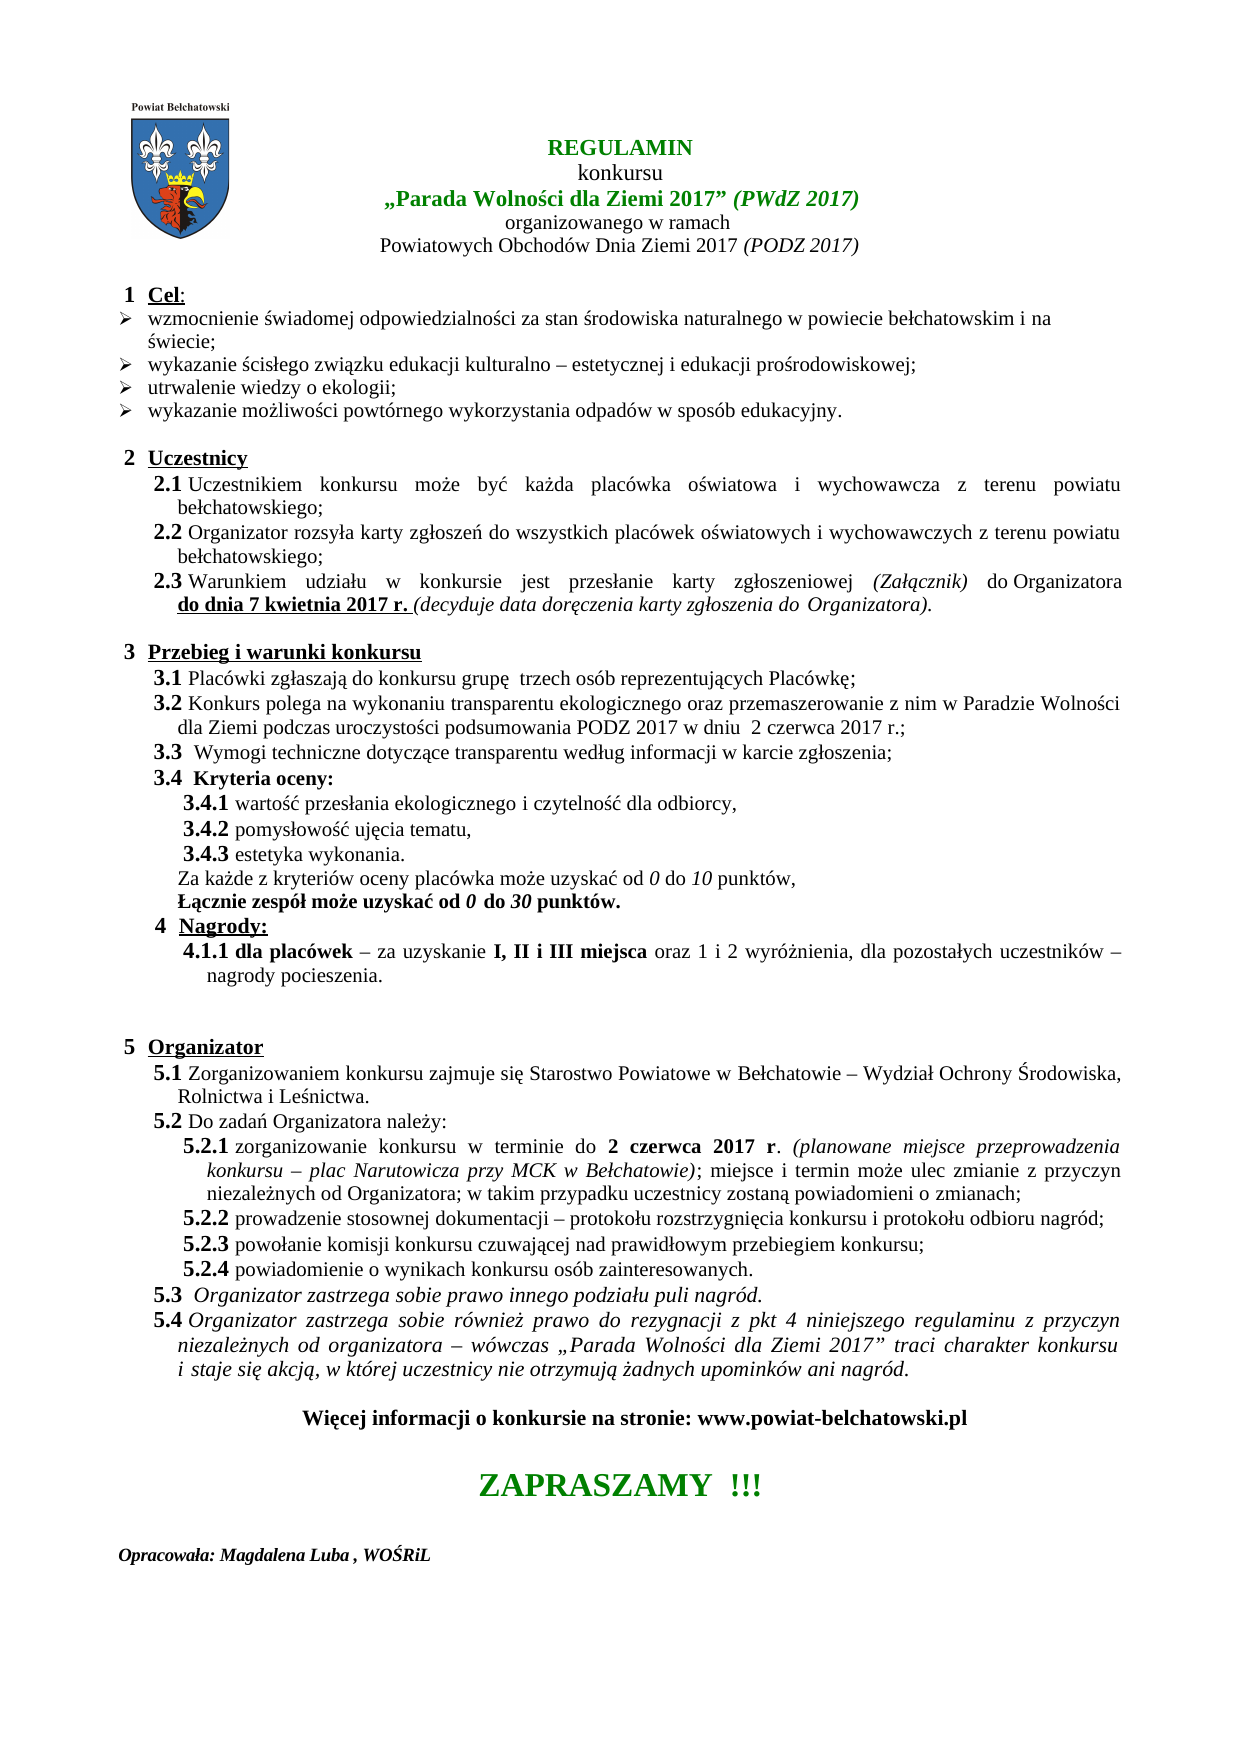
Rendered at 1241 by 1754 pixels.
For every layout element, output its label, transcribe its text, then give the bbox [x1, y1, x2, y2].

list Nagrody: [149, 912, 1122, 938]
list Organizator zastrzega sobie również prawo do rezygnacji z pkt 4 niniejszego regulaminu z przyczyn niezależnych od organizatora – wówczas „Parada Wolności dla Ziemi 2017” traci charakter konkursu i staje się akcją, w której uczestnicy nie otrzymują żadnych upominków ani nagród. [148, 1307, 1122, 1381]
list Wymogi techniczne dotyczące transparentu według informacji w karcie zgłoszenia; [148, 739, 1122, 764]
subtitle [118, 160, 129, 186]
list prowadzenie stosownej dokumentacji – protokołu rozstrzygnięcia konkursu i protokołu odbioru nagród; [177, 1205, 1122, 1231]
list powołanie komisji konkursu czuwającej nad prawidłowym przebiegiem konkursu; [177, 1231, 1122, 1256]
list dla placówek – za uzyskanie I, II i III miejsca oraz 1 i 2 wyróżnienia, dla pozostałych uczestników – nagrody pocieszenia. [177, 938, 1122, 987]
list Łącznie zespół może uzyskać od 0 do 30 punktów. [148, 889, 1122, 912]
list estetyka wykonania. [177, 841, 1122, 866]
list wykazanie możliwości powtórnego wykorzystania odpadów w sposób edukacyjny. [118, 399, 1122, 422]
list Organizator zastrzega sobie prawo innego podziału puli nagród. [148, 1282, 1122, 1307]
picture [131, 103, 230, 239]
list Zorganizowaniem konkursu zajmuje się Starostwo Powiatowe w Bełchatowie – Wydział Ochrony Środowiska, Rolnictwa i Leśnictwa. [148, 1059, 1122, 1108]
list wzmocnienie świadomej odpowiedzialności za stan środowiska naturalnego w powiecie bełchatowskim i na świecie; [118, 307, 1122, 353]
text REGULAMIN [231, 134, 1122, 160]
text Powiatowych Obchodów Dnia Ziemi 2017 (PODZ 2017) [118, 234, 1122, 257]
list Za każde z kryteriów oceny placówka może uzyskać od 0 do 10 punktów, [148, 866, 1122, 889]
list Przebieg i warunki konkursu [118, 639, 1122, 665]
list Uczestnikiem konkursu może być każda placówka oświatowa i wychowawcza z terenu powiatu bełchatowskiego; [148, 471, 1122, 519]
subtitle „Parada Wolności dla Ziemi 2017” (PWdZ 2017) [231, 186, 1122, 211]
list wartość przesłania ekologicznego i czytelność dla odbiorcy, [177, 790, 1122, 815]
list Organizator rozsyła karty zgłoszeń do wszystkich placówek oświatowych i wychowawczych z terenu powiatu bełchatowskiego; [148, 519, 1122, 568]
list Kryteria oceny: [148, 764, 1122, 790]
list powiadomienie o wynikach konkursu osób zainteresowanych. [177, 1256, 1122, 1282]
list Organizator [118, 1034, 1122, 1059]
subtitle konkursu [231, 160, 1122, 186]
list Warunkiem udziału w konkursie jest przesłanie karty zgłoszeniowej (Załącznik) do Organizatora do dnia 7 kwietnia 2017 r. (decyduje data doręczenia karty zgłoszenia do Organizatora). [148, 568, 1122, 616]
list zorganizowanie konkursu w terminie do 2 czerwca 2017 r. (planowane miejsce przeprowadzenia konkursu – plac Narutowicza przy MCK w Bełchatowie); miejsce i termin może ulec zmianie z przyczyn niezależnych od Organizatora; w takim przypadku uczestnicy zostaną powiadomieni o zmianach; [177, 1133, 1122, 1205]
text Opracowała: Magdalena Luba , WOŚRiL [118, 1545, 1122, 1566]
list Uczestnicy [118, 445, 1122, 471]
list Cel: [118, 281, 1122, 307]
text [118, 134, 129, 160]
list Konkurs polega na wykonaniu transparentu ekologicznego oraz przemaszerowanie z nim w Paradzie Wolności dla Ziemi podczas uroczystości podsumowania PODZ 2017 w dniu 2 czerwca 2017 r.; [148, 690, 1122, 739]
list utrwalenie wiedzy o ekologii; [118, 376, 1122, 399]
list Więcej informacji o konkursie na stronie: www.powiat-belchatowski.pl [118, 1405, 1122, 1430]
list wykazanie ścisłego związku edukacji kulturalno – estetycznej i edukacji prośrodowiskowej; [118, 353, 1122, 376]
text ZAPRASZAMY !!! [118, 1467, 1122, 1504]
text organizowanego w ramach [231, 211, 1122, 234]
list pomysłowość ujęcia tematu, [177, 815, 1122, 841]
list Do zadań Organizatora należy: [148, 1108, 1122, 1133]
list Placówki zgłaszają do konkursu grupę trzech osób reprezentujących Placówkę; [148, 665, 1122, 690]
